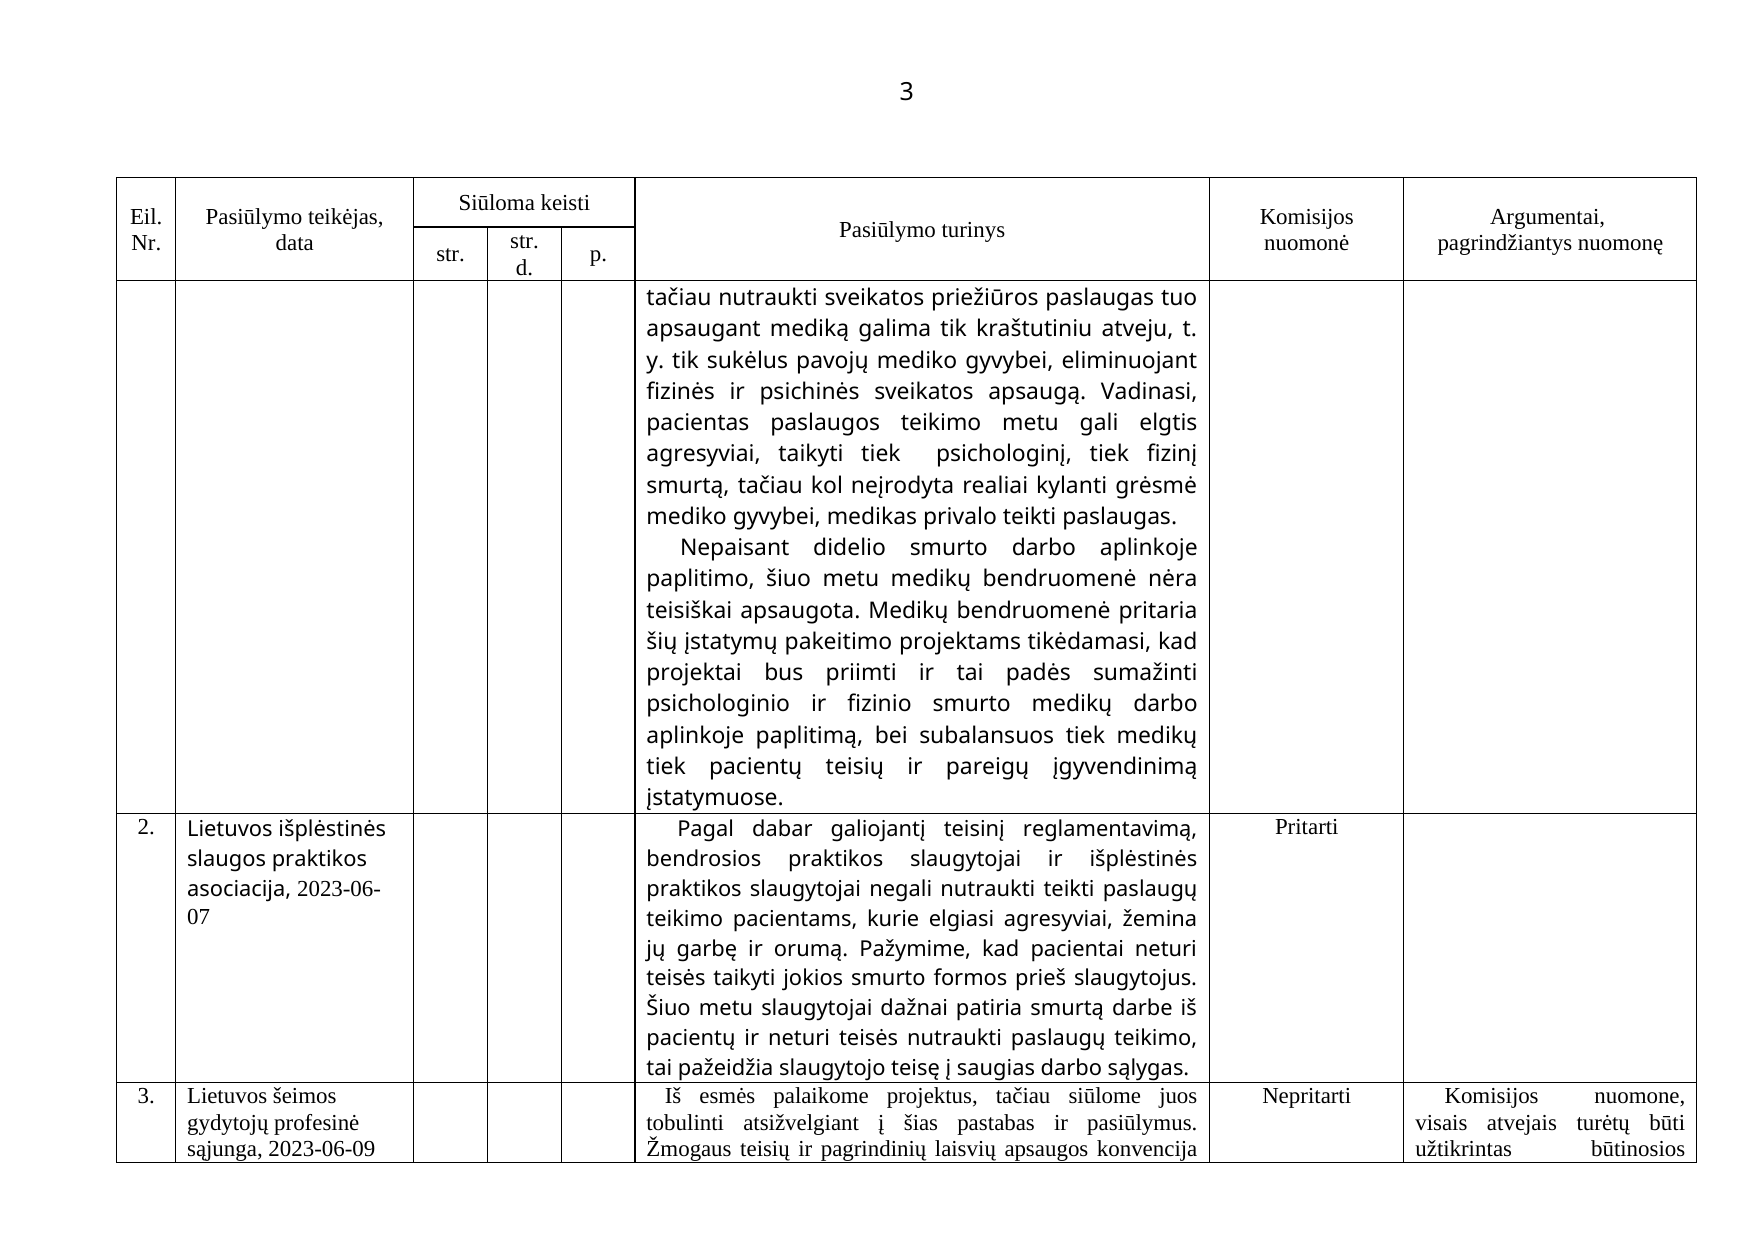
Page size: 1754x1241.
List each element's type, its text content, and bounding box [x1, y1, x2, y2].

table_cell [1404, 814, 1696, 1082]
table_cell [414, 281, 487, 812]
table_cell Lietuvos išplėstinės slaugos praktikos asociacija, 2023-06-07 [176, 814, 413, 1082]
table_cell 2. [117, 814, 175, 1082]
table_cell [562, 281, 634, 812]
table_cell Komisijos nuomone, visais atvejais turėtų būti užtikrintas būtinosios [1404, 1083, 1696, 1162]
table_cell [488, 1083, 561, 1162]
table_cell str. d. [488, 228, 561, 280]
table_cell str. [414, 228, 487, 280]
table_header Argumentai, pagrindžiantys nuomonę [1404, 178, 1696, 280]
table_cell [1404, 281, 1696, 812]
table_cell Nepritarti [1210, 1083, 1403, 1162]
table_cell p. [562, 228, 634, 280]
table_cell Iš esmės palaikome projektus, tačiau siūlome juos tobulinti atsižvelgiant į šias pastabas ir pasiūlymus. Žmogaus teisių ir pagrindinių laisvių apsaugos konvencija [636, 1083, 1209, 1162]
table_cell Pagal dabar galiojantį teisinį reglamentavimą, bendrosios praktikos slaugytojai ir išplėstinės praktikos slaugytojai negali nutraukti teikti paslaugų teikimo pacientams, kurie elgiasi agresyviai, žemina jų garbę ir orumą. Pažymime, kad pacientai neturi teisės taikyti jokios smurto formos prieš slaugytojus. Šiuo metu slaugytojai dažnai patiria smurtą darbe iš pacientų ir neturi teisės nutraukti paslaugų teikimo, tai pažeidžia slaugytojo teisę į saugias darbo sąlygas. [636, 814, 1209, 1082]
table_header Komisijos nuomonė [1210, 178, 1403, 280]
table_cell [562, 814, 634, 1082]
table_cell [488, 814, 561, 1082]
table_header Eil. Nr. [117, 178, 175, 280]
table_cell [117, 281, 175, 812]
table_cell [414, 1083, 487, 1162]
table_cell tačiau nutraukti sveikatos priežiūros paslaugas tuo apsaugant mediką galima tik kraštutiniu atveju, t. y. tik sukėlus pavojų mediko gyvybei, eliminuojant fizinės ir psichinės sveikatos apsaugą. Vadinasi, pacientas paslaugos teikimo metu gali elgtis agresyviai, taikyti tiek psichologinį, tiek fizinį smurtą, tačiau kol neįrodyta realiai kylanti grėsmė mediko gyvybei, medikas privalo teikti paslaugas. Nepaisant didelio smurto darbo aplinkoje paplitimo, šiuo metu medikų bendruomenė nėra teisiškai apsaugota. Medikų bendruomenė pritaria šių įstatymų pakeitimo projektams tikėdamasi, kad projektai bus priimti ir tai padės sumažinti psichologinio ir fizinio smurto medikų darbo aplinkoje paplitimą, bei subalansuos tiek medikų tiek pacientų teisių ir pareigų įgyvendinimą įstatymuose. [636, 281, 1209, 812]
table_cell [488, 281, 561, 812]
table_header Pasiūlymo turinys [636, 178, 1209, 280]
table_cell [562, 1083, 634, 1162]
table_cell Pritarti [1210, 814, 1403, 1082]
table_header Siūloma keisti [414, 178, 634, 226]
table_header Pasiūlymo teikėjas, data [176, 178, 413, 280]
table_cell 3. [117, 1083, 175, 1162]
table_cell [176, 281, 413, 812]
table_cell [414, 814, 487, 1082]
table_cell Lietuvos šeimos gydytojų profesinė sąjunga, 2023-06-09 [176, 1083, 413, 1162]
table_cell [1210, 281, 1403, 812]
